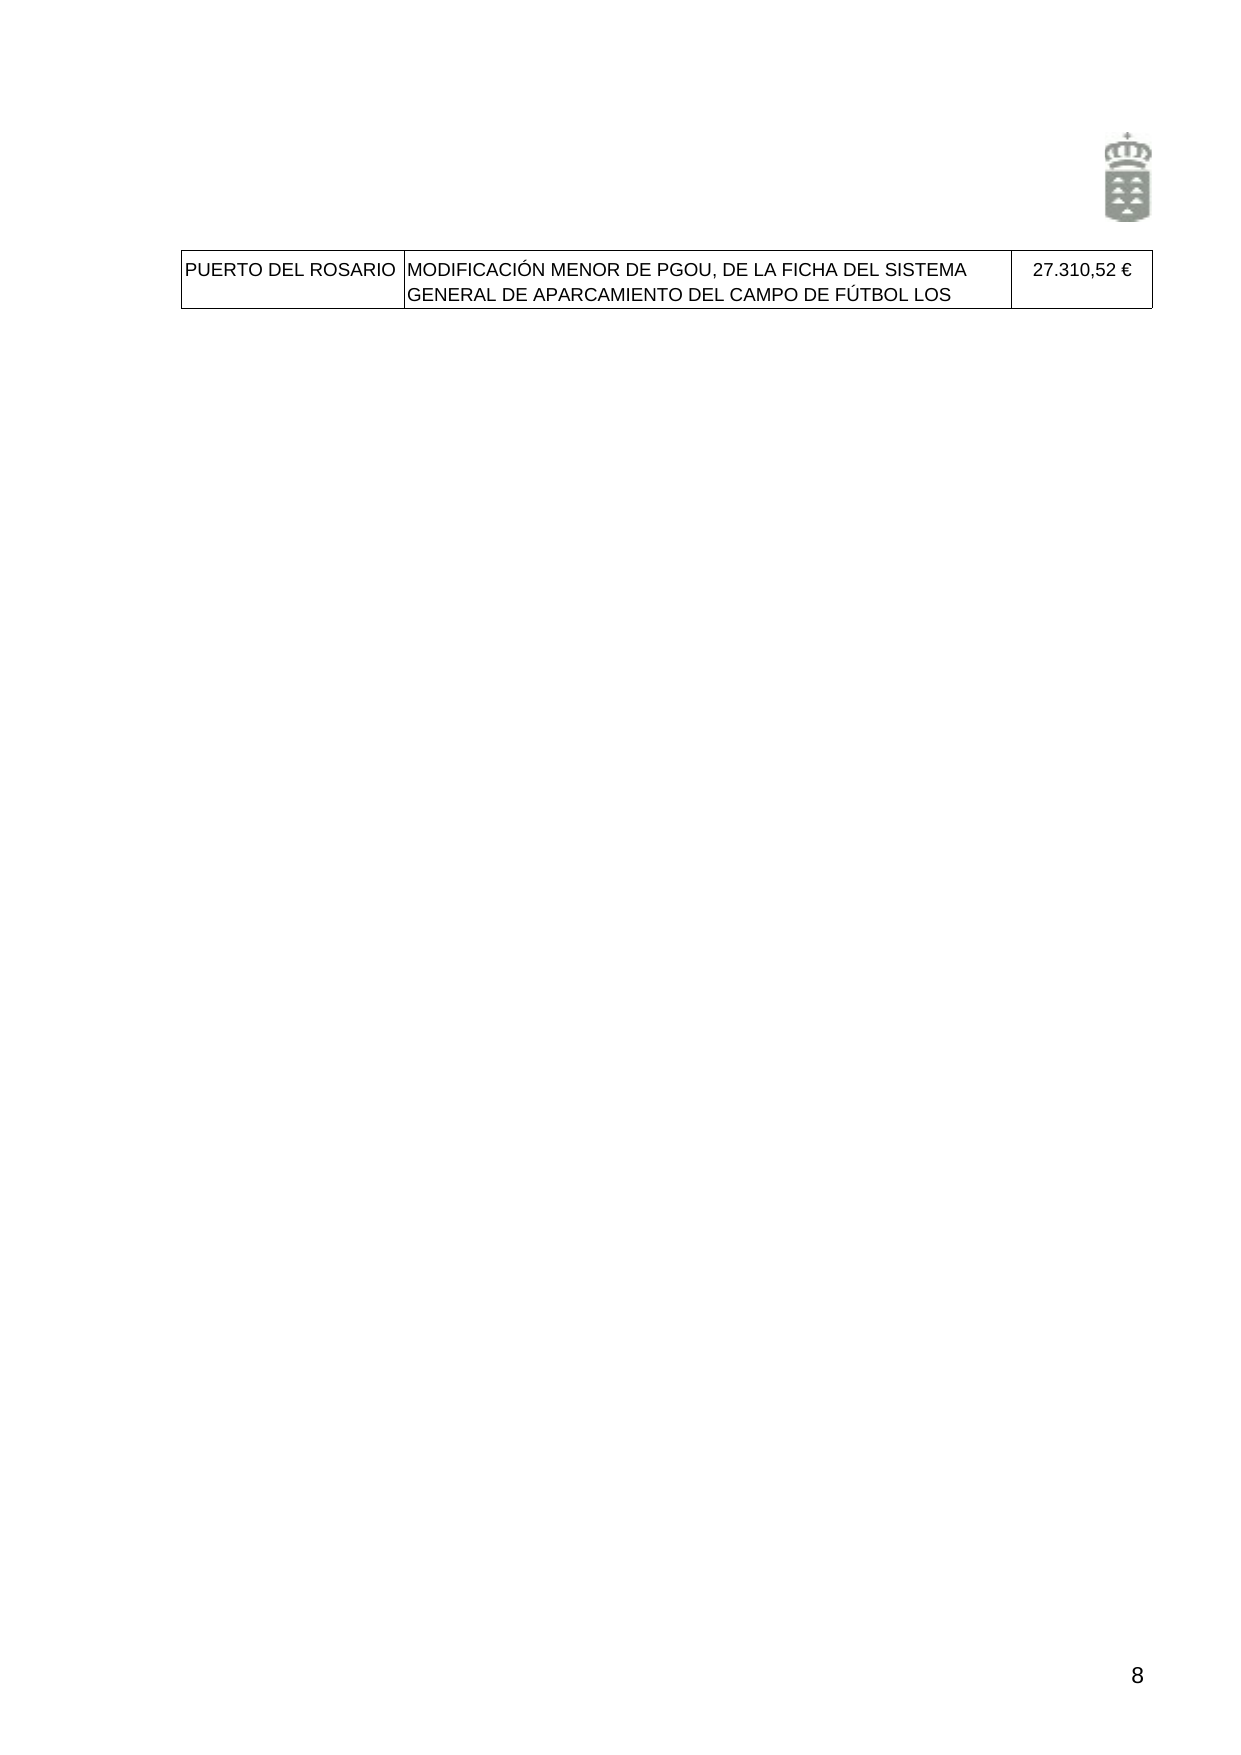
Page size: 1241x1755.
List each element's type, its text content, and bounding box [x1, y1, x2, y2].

table_cell 27.310,52 € [1012, 251, 1152, 308]
table_cell PUERTO DEL ROSARIO [182, 251, 404, 308]
table_cell MODIFICACIÓN MENOR DE PGOU, DE LA FICHA DEL SISTEMA GENERAL DE APARCAMIENTO DEL CAMPO DE FÚTBOL LOS [405, 251, 1011, 308]
